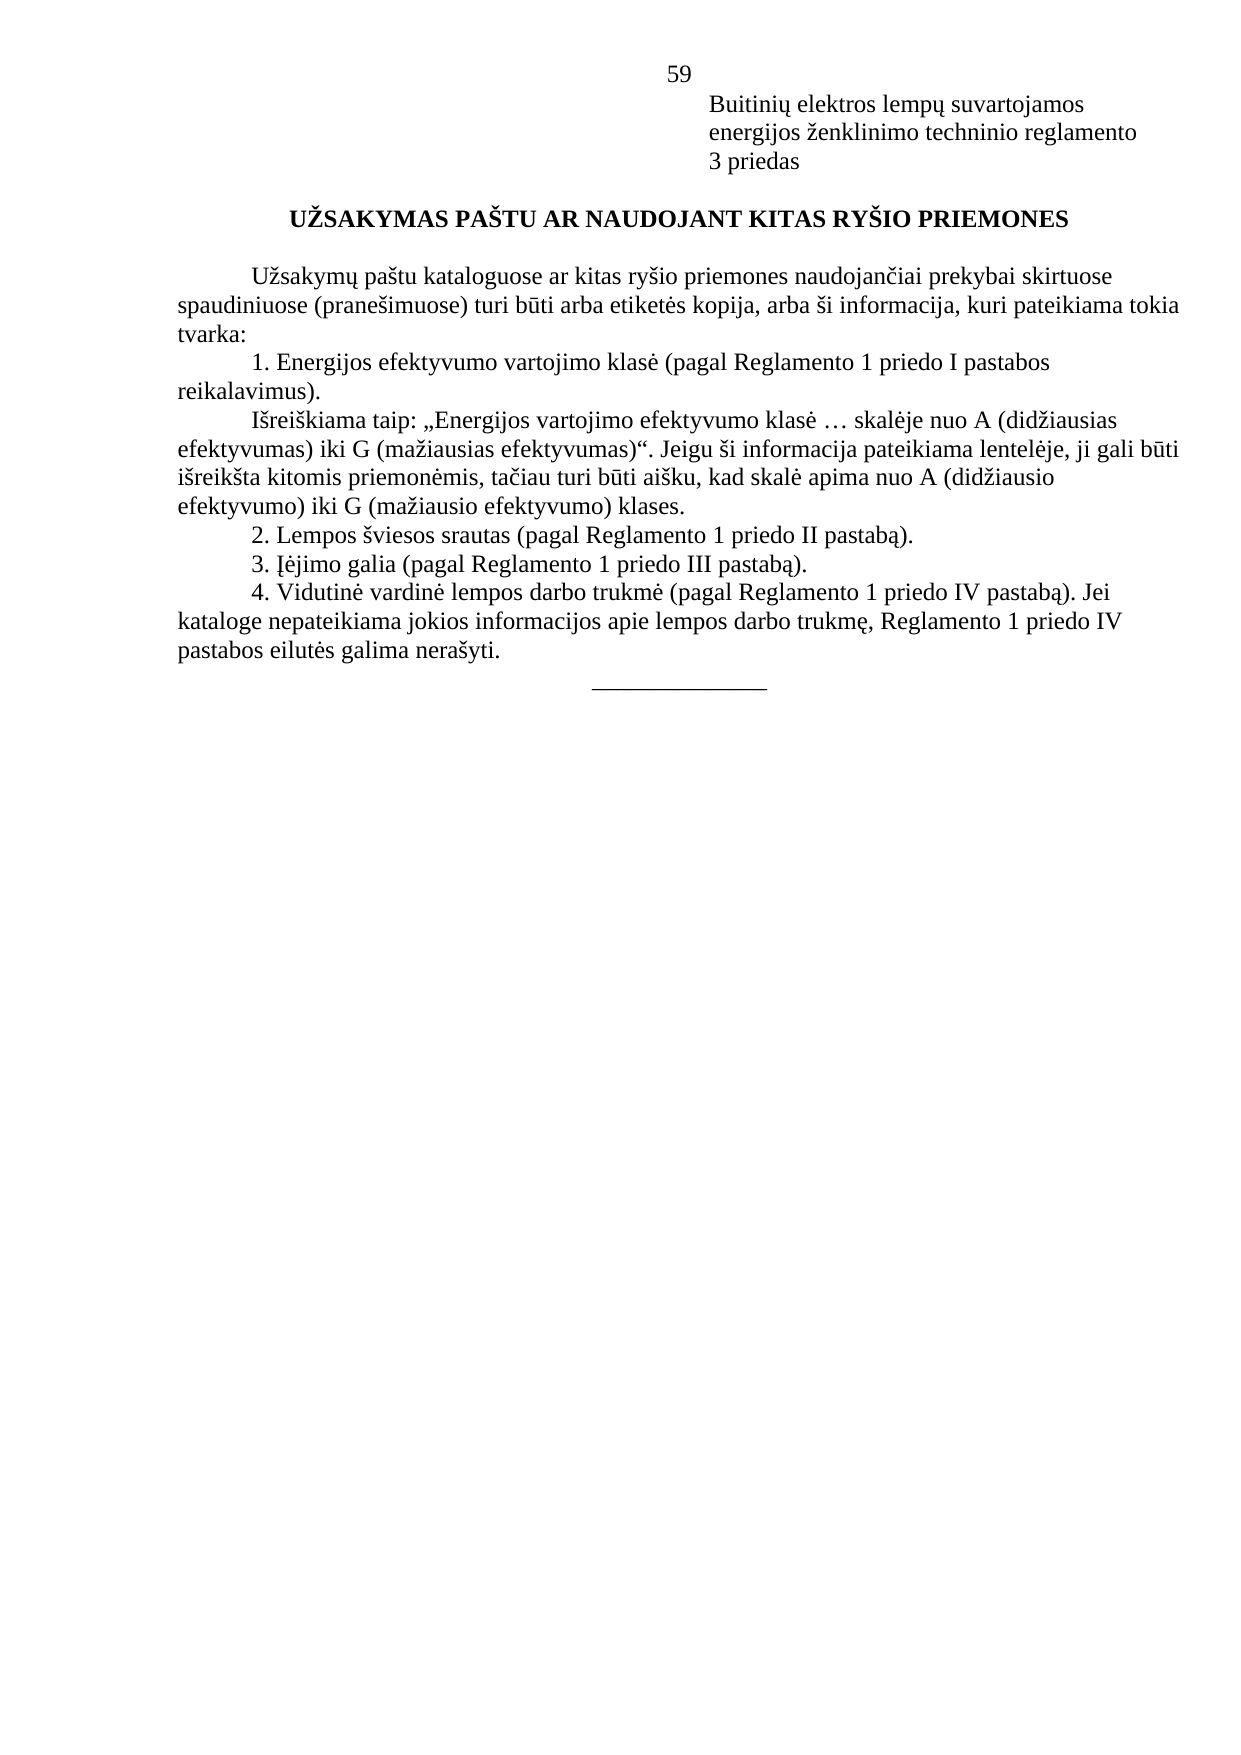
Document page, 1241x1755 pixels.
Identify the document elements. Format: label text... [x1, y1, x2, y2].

text Užsakymas paštu Ar NAUDOJANT kitAS RYŠIO PRIEMONES [177, 204, 1181, 232]
text 4. Vidutinė vardinė lempos darbo trukmė (pagal Reglamento 1 priedo IV pastabą). Jei kataloge nepateikiama jokios informacijos apie lempos darbo trukmę, Reglamento 1 priedo IV pastabos eilutės galima nerašyti. [177, 577, 1181, 664]
text ______________ [177, 664, 1181, 692]
text 1. Energijos efektyvumo vartojimo klasė (pagal Reglamento 1 priedo I pastabos reikalavimus). [177, 347, 1181, 405]
text 3. Įėjimo galia (pagal Reglamento 1 priedo III pastabą). [177, 549, 1181, 577]
text 3 priedas [177, 146, 1181, 175]
text Užsakymų paštu kataloguose ar kitas ryšio priemones naudojančiai prekybai skirtuose spaudiniuose (pranešimuose) turi būti arba etiketės kopija, arba ši informacija, kuri pateikiama tokia tvarka: [177, 261, 1181, 347]
text 2. Lempos šviesos srautas (pagal Reglamento 1 priedo II pastabą). [177, 520, 1181, 549]
text Išreiškiama taip: „Energijos vartojimo efektyvumo klasė … skalėje nuo A (didžiausias efektyvumas) iki G (mažiausias efektyvumas)“. Jeigu ši informacija pateikiama lentelėje, ji gali būti išreikšta kitomis priemonėmis, tačiau turi būti aišku, kad skalė apima nuo A (didžiausio efektyvumo) iki G (mažiausio efektyvumo) klases. [177, 405, 1181, 520]
text energijos ženklinimo techninio reglamento [177, 117, 1181, 146]
text Buitinių elektros lempų suvartojamos [709, 89, 1181, 117]
